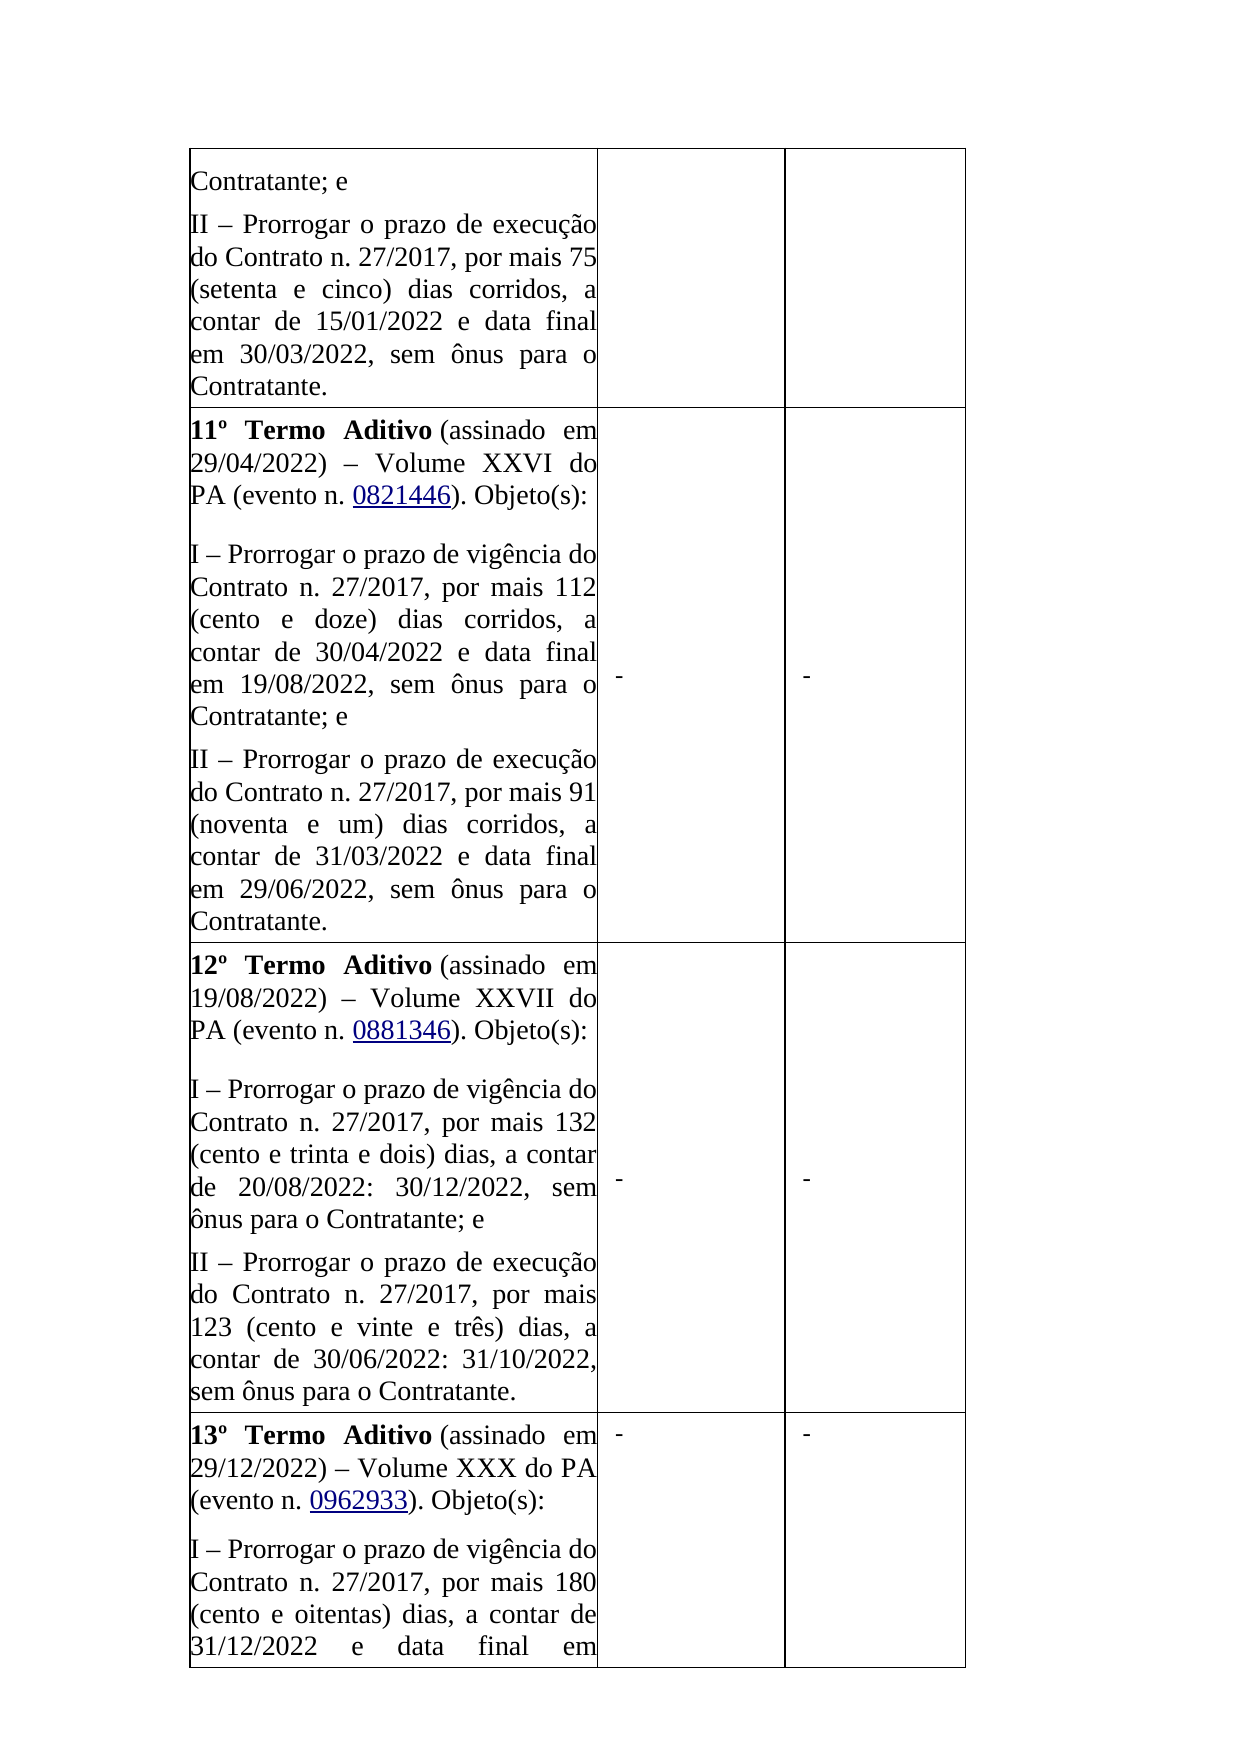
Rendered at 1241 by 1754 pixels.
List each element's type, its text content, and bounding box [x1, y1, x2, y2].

table_cell - [786, 943, 965, 1412]
table_cell - [598, 1413, 784, 1667]
table_cell 13º Termo Aditivo (assinado em 29/12/2022) – Volume XXX do PA (evento n. 0962933). Objeto(s): I – Prorrogar o prazo de vigência do Contrato n. 27/2017, por mais 180 (cento e oitentas) dias, a contar de 31/12/2022 e data final em [191, 1413, 597, 1667]
table_cell 11º Termo Aditivo (assinado em 29/04/2022) – Volume XXVI do PA (evento n. 0821446). Objeto(s): I – Prorrogar o prazo de vigência do Contrato n. 27/2017, por mais 112 (cento e doze) dias corridos, a contar de 30/04/2022 e data final em 19/08/2022, sem ônus para o Contratante; e II – Prorrogar o prazo de execução do Contrato n. 27/2017, por mais 91 (noventa e um) dias corridos, a contar de 31/03/2022 e data final em 29/06/2022, sem ônus para o Contratante. [191, 408, 597, 942]
table_cell - [786, 1413, 965, 1667]
table_cell - [598, 149, 784, 407]
table_cell - [786, 149, 965, 407]
table_cell Contratante; e II – Prorrogar o prazo de execução do Contrato n. 27/2017, por mais 75 (setenta e cinco) dias corridos, a contar de 15/01/2022 e data final em 30/03/2022, sem ônus para o Contratante. [191, 149, 597, 407]
table_cell 12º Termo Aditivo (assinado em 19/08/2022) – Volume XXVII do PA (evento n. 0881346). Objeto(s): I – Prorrogar o prazo de vigência do Contrato n. 27/2017, por mais 132 (cento e trinta e dois) dias, a contar de 20/08/2022: 30/12/2022, sem ônus para o Contratante; e II – Prorrogar o prazo de execução do Contrato n. 27/2017, por mais 123 (cento e vinte e três) dias, a contar de 30/06/2022: 31/10/2022, sem ônus para o Contratante. [191, 943, 597, 1412]
table_cell - [598, 408, 784, 942]
table_cell - [598, 943, 784, 1412]
table_cell - [786, 408, 965, 942]
